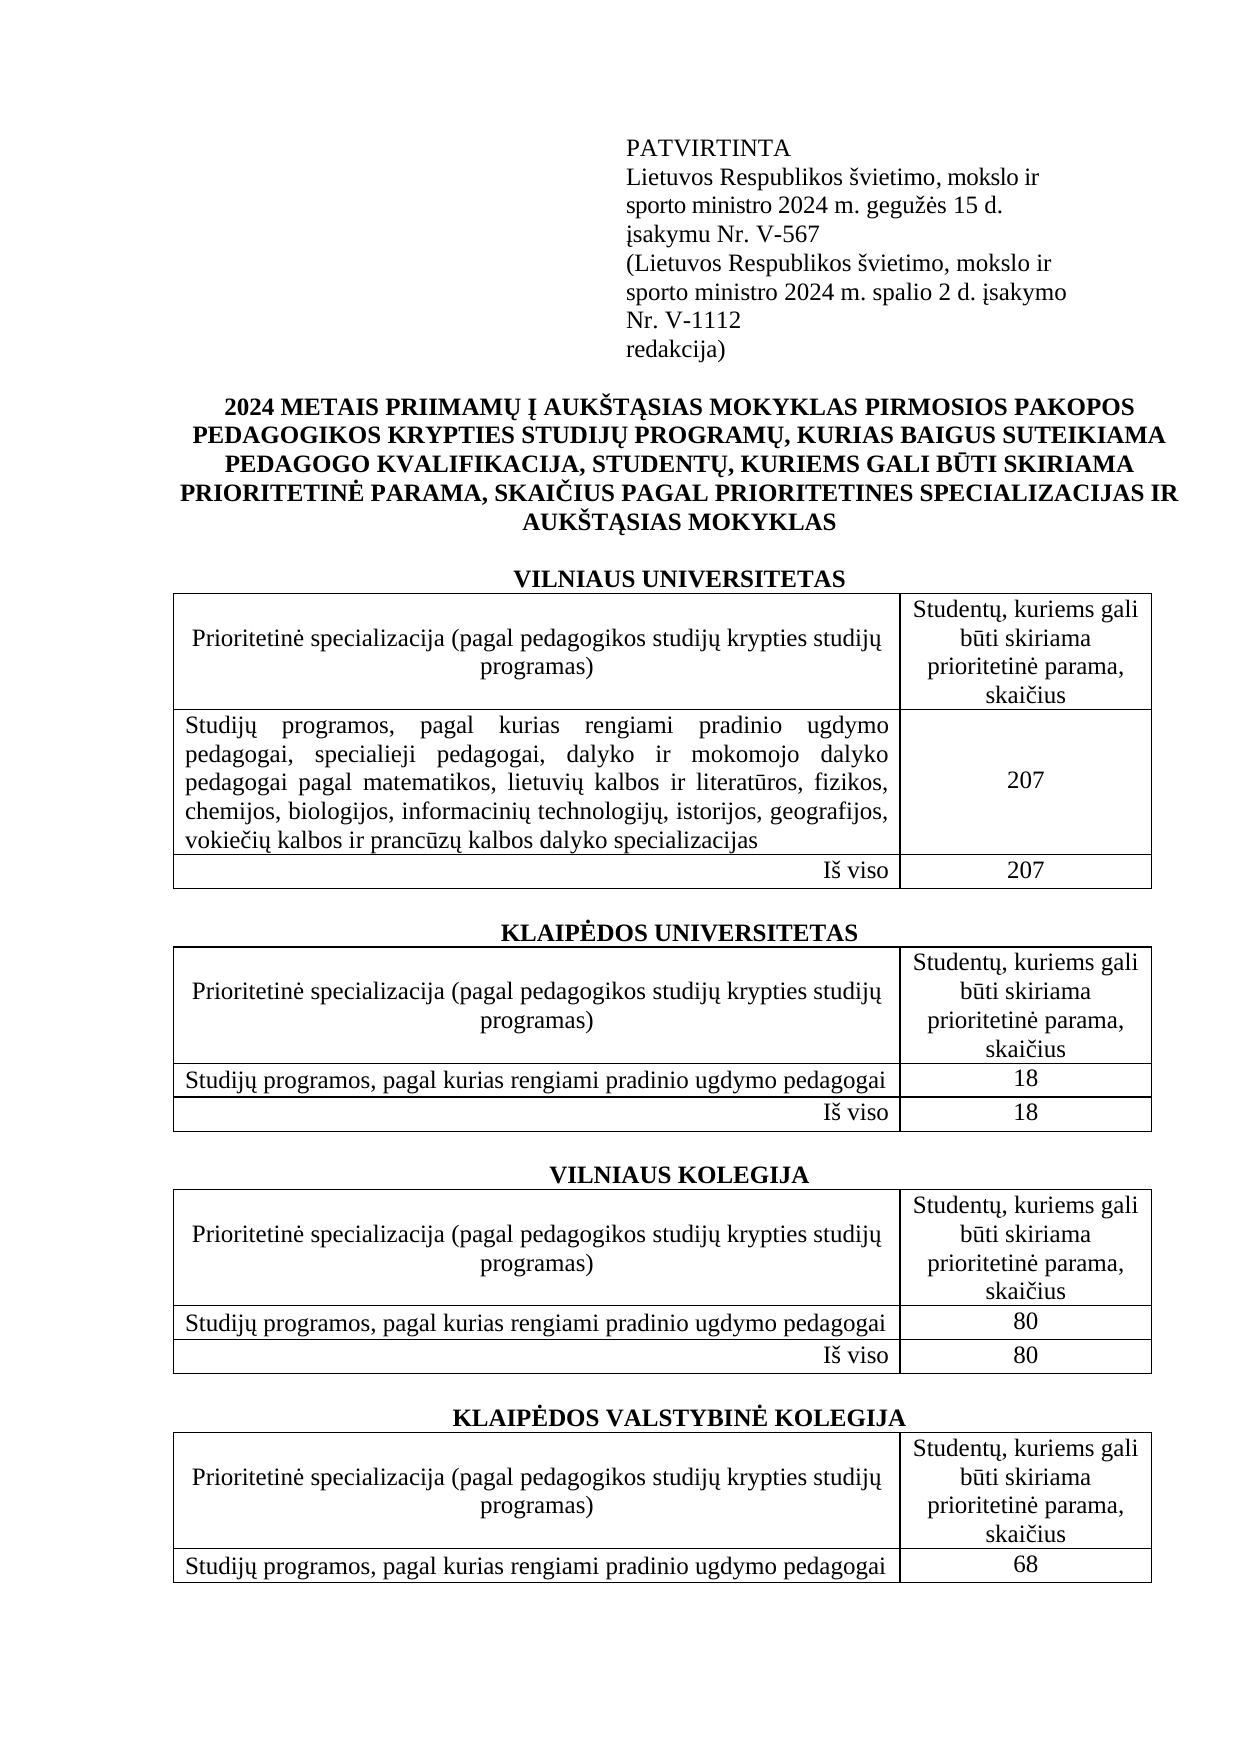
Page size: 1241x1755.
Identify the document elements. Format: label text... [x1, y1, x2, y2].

text VILNIAUS KOLEGIJA [177, 1160, 1182, 1189]
table_header Prioritetinė specializacija (pagal pedagogikos studijų krypties studijų programas) [174, 1433, 899, 1548]
text VILNIAUS UNIVERSITETAS [177, 564, 1182, 593]
text Lietuvos Respublikos švietimo, mokslo ir [177, 162, 1182, 190]
table_header Studentų, kuriems gali būti skiriama prioritetinė parama, skaičius [901, 1190, 1151, 1305]
text PATVIRTINTA [177, 133, 1182, 162]
table_cell Iš viso [174, 1340, 899, 1373]
table_cell 207 [901, 710, 1151, 854]
table_header Prioritetinė specializacija (pagal pedagogikos studijų krypties studijų programas) [174, 948, 899, 1062]
text sporto ministro 2024 m. gegužės 15 d. [177, 190, 1182, 219]
subtitle Nr. V-1112 [177, 305, 1182, 334]
subtitle (Lietuvos Respublikos švietimo, mokslo ir [177, 248, 1182, 277]
table_cell 18 [901, 1098, 1151, 1131]
table_header Studentų, kuriems gali būti skiriama prioritetinė parama, skaičius [901, 1433, 1151, 1548]
table_cell Studijų programos, pagal kurias rengiami pradinio ugdymo pedagogai, specialieji pedagogai, dalyko ir mokomojo dalyko pedagogai pagal matematikos, lietuvių kalbos ir literatūros, fizikos, chemijos, biologijos, informacinių technologijų, istorijos, geografijos, vokiečių kalbos ir prancūzų kalbos dalyko specializacijas [174, 710, 899, 854]
table_cell 207 [901, 855, 1151, 888]
subtitle redakcija) [177, 334, 1182, 363]
table_cell Studijų programos, pagal kurias rengiami pradinio ugdymo pedagogai [174, 1064, 899, 1096]
table_cell 18 [901, 1064, 1151, 1096]
text KLAIPĖDOS VALSTYBINĖ KOLEGIJA [177, 1403, 1182, 1432]
table_header Prioritetinė specializacija (pagal pedagogikos studijų krypties studijų programas) [174, 1190, 899, 1305]
subtitle sporto ministro 2024 m. spalio 2 d. įsakymo [177, 277, 1182, 305]
table_cell Studijų programos, pagal kurias rengiami pradinio ugdymo pedagogai [174, 1549, 899, 1582]
text įsakymu Nr. V-567 [177, 219, 1182, 248]
table_cell Iš viso [174, 1098, 899, 1131]
table_cell Studijų programos, pagal kurias rengiami pradinio ugdymo pedagogai [174, 1306, 899, 1339]
text 2024 metais priimamų į aukštąsias mokyklas pirmosios pakopos pedagogikos krypties studijų programų, kurias baigus suteikiama pedagogo kvalifikacija, studentų, kuriems gali būti skiriama prioritetinė parama, skaičiUS pagal prioritetines specializacijas ir aukštąsias mokyklas [177, 392, 1182, 535]
table_cell 80 [901, 1340, 1151, 1373]
table_header Prioritetinė specializacija (pagal pedagogikos studijų krypties studijų programas) [174, 594, 899, 709]
table_cell Iš viso [174, 855, 899, 888]
table_cell 68 [901, 1549, 1151, 1582]
table_cell 80 [901, 1306, 1151, 1339]
table_header Studentų, kuriems gali būti skiriama prioritetinė parama, skaičius [901, 948, 1151, 1062]
text KLAIPĖDOS UNIVERSITETAS [177, 918, 1182, 946]
table_header Studentų, kuriems gali būti skiriama prioritetinė parama, skaičius [901, 594, 1151, 709]
